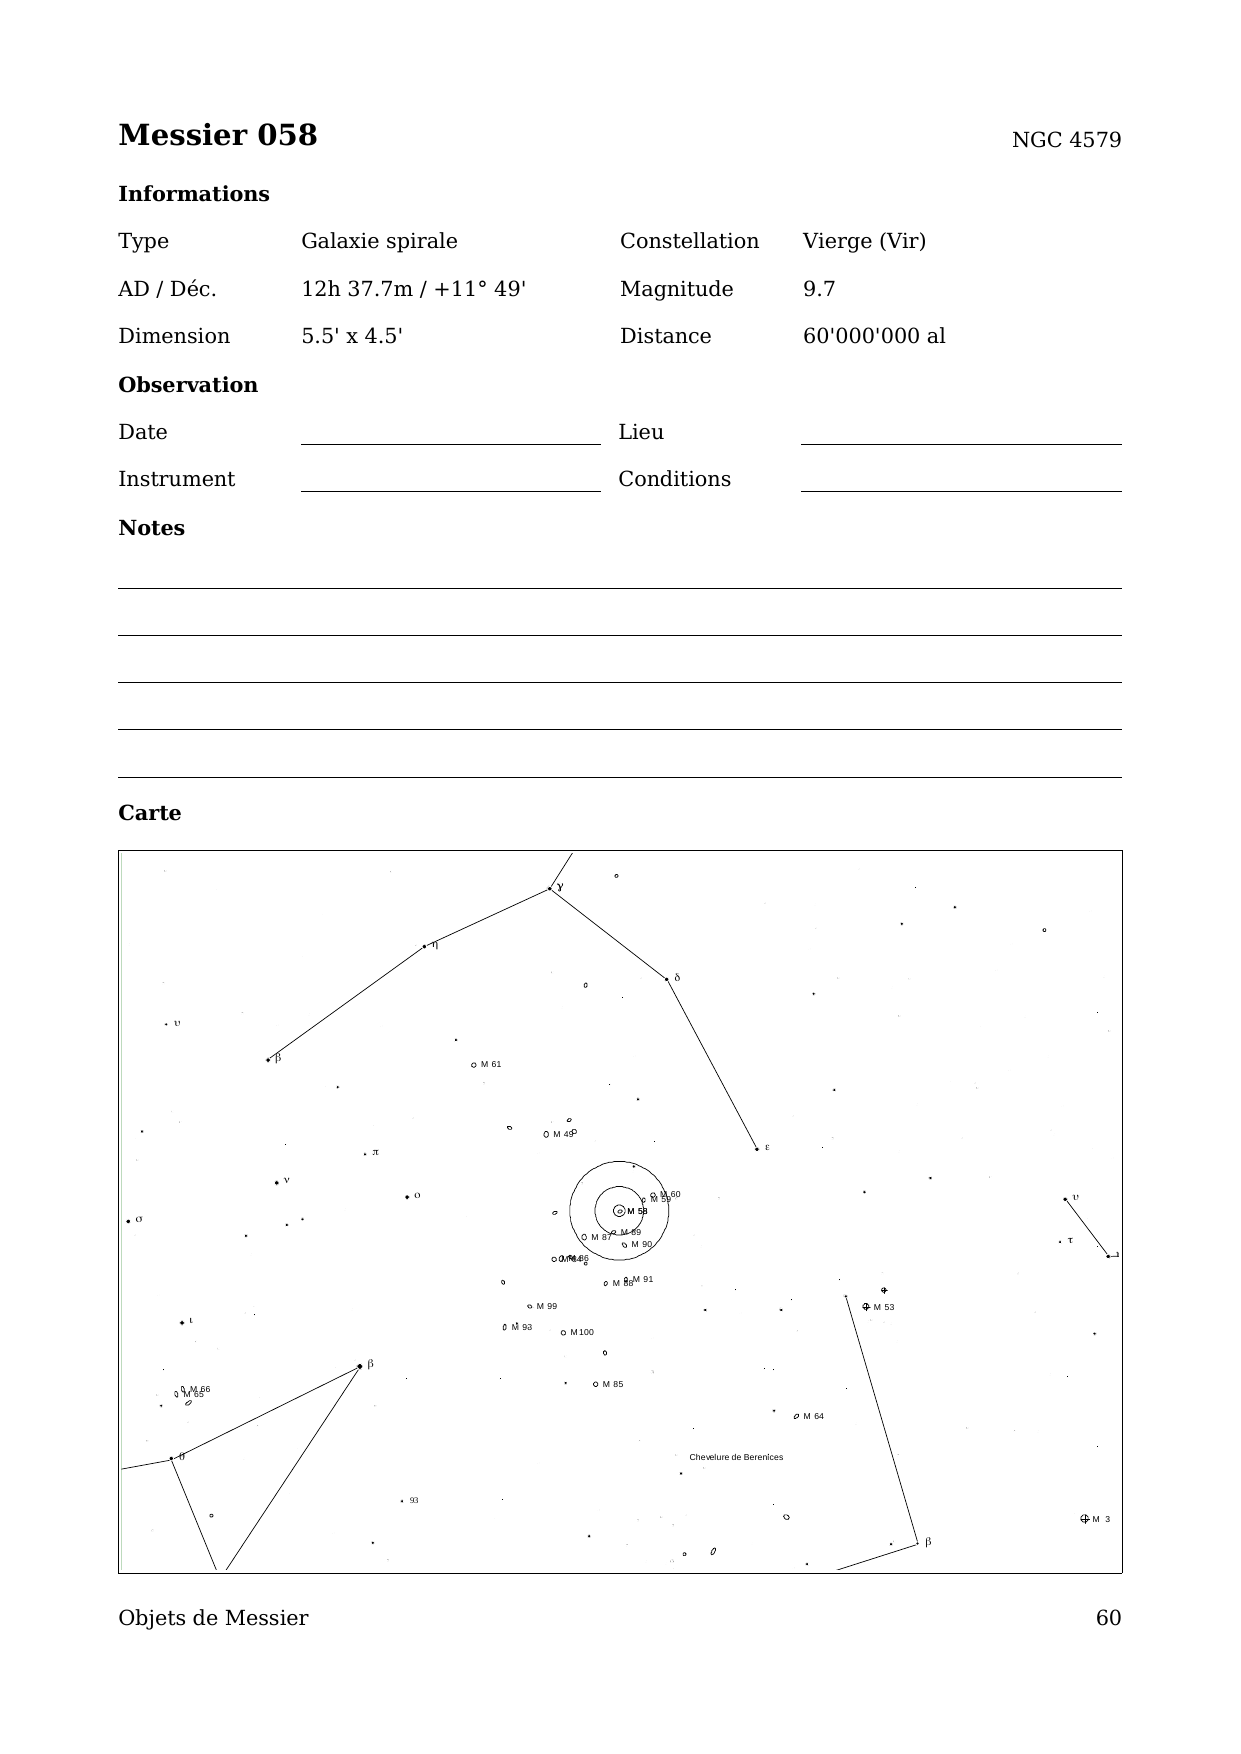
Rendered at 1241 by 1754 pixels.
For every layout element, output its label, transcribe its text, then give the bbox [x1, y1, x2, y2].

table_cell AD / Déc. [118, 254, 301, 301]
table_cell Conditions [618, 444, 801, 492]
table_cell Dimension [118, 301, 301, 348]
text Carte [118, 801, 1122, 826]
table_header Date [118, 397, 301, 444]
table_cell 9.7 [803, 254, 1122, 301]
table_cell [118, 636, 1122, 682]
table_cell [118, 683, 1122, 729]
table_cell [801, 445, 1122, 491]
table_cell [601, 444, 618, 492]
table_header NGC 4579 [620, 118, 1122, 153]
table_cell Magnitude [620, 254, 803, 301]
text Observation [118, 372, 1122, 397]
table_header [301, 397, 601, 444]
table_header Type [118, 206, 301, 254]
table_header Constellation [620, 206, 803, 254]
table_cell Instrument [118, 444, 301, 492]
table_cell 12h 37.7m / +11° 49' [301, 254, 620, 301]
table_header Messier 058 [118, 118, 620, 153]
table_cell 60'000'000 al [803, 301, 1122, 348]
table_header [801, 397, 1122, 444]
table_header [119, 851, 1122, 1573]
table_cell [118, 730, 1122, 777]
table_cell [301, 445, 601, 491]
table_cell [118, 589, 1122, 635]
table_header Galaxie spirale [301, 206, 620, 254]
table_header [601, 397, 618, 444]
table_cell 5.5' x 4.5' [301, 301, 620, 348]
table_header [118, 540, 1122, 588]
table_header Lieu [618, 397, 801, 444]
text Informations [118, 182, 1122, 206]
table_cell Distance [620, 301, 803, 348]
table_header Vierge (Vir) [803, 206, 1122, 254]
text Notes [118, 516, 1122, 540]
